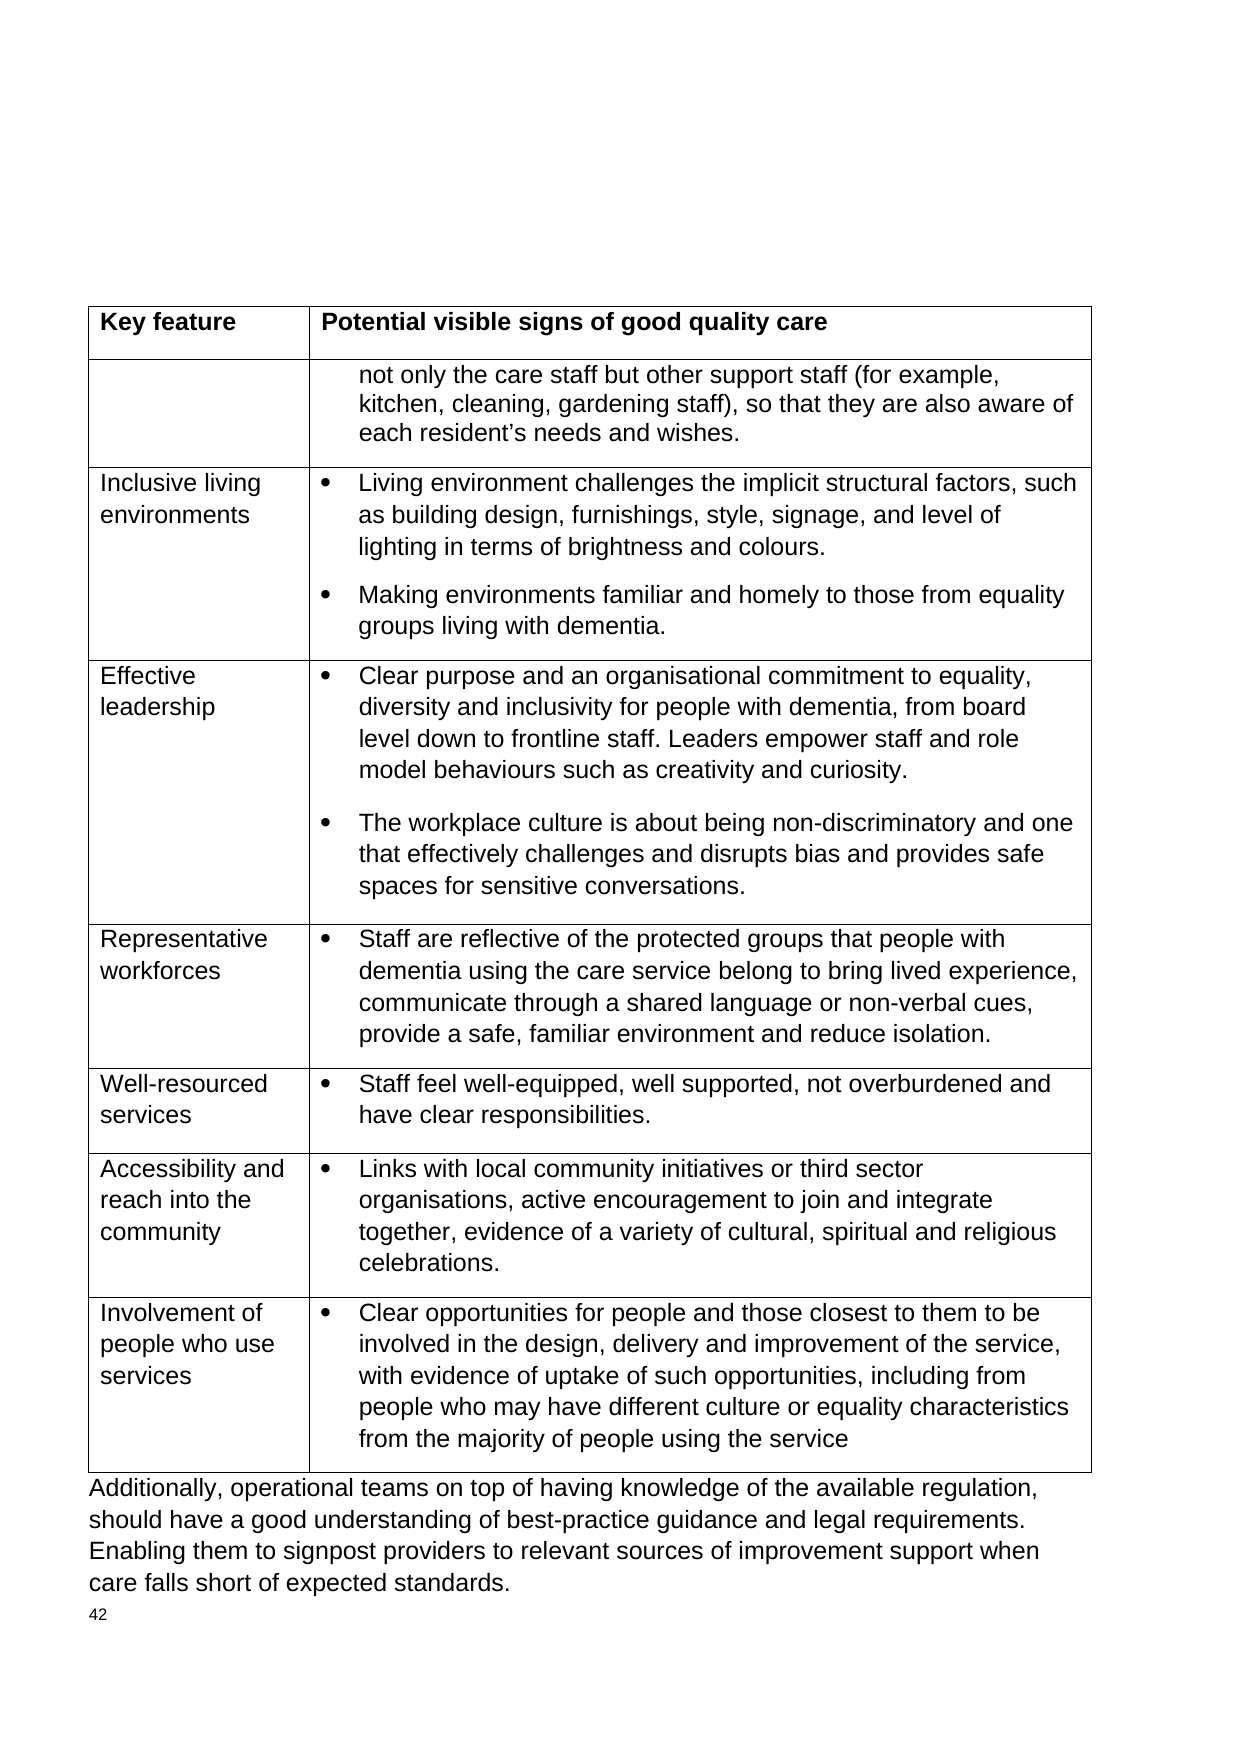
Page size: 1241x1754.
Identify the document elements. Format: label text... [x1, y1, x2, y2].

table_cell Well-resourced services [89, 1069, 309, 1152]
table_cell Clear purpose and an organisational commitment to equality, diversity and inclusivity for people with dementia, from board level down to frontline staff. Leaders empower staff and role model behaviours such as creativity and curiosity. The workplace culture is about being non-discriminatory and one that effectively challenges and disrupts bias and provides safe spaces for sensitive conversations. [310, 661, 1091, 923]
table_cell Involvement of people who use services [89, 1298, 309, 1472]
text Additionally, operational teams on top of having knowledge of the available regulation, should have a good understanding of best-practice guidance and legal requirements. Enabling them to signpost providers to relevant sources of improvement support when care falls short of expected standards. [89, 1473, 1092, 1597]
table_cell [89, 360, 309, 467]
table_cell Accessibility and reach into the community [89, 1154, 309, 1297]
table_cell Representative workforces [89, 925, 309, 1067]
table_cell Living environment challenges the implicit structural factors, such as building design, furnishings, style, signage, and level of lighting in terms of brightness and colours. Making environments familiar and homely to those from equality groups living with dementia. [310, 468, 1091, 659]
table_cell Staff feel well-equipped, well supported, not overburdened and have clear responsibilities. [310, 1069, 1091, 1152]
table_cell Links with local community initiatives or third sector organisations, active encouragement to join and integrate together, evidence of a variety of cultural, spiritual and religious celebrations. [310, 1154, 1091, 1297]
table_cell Clear opportunities for people and those closest to them to be involved in the design, delivery and improvement of the service, with evidence of uptake of such opportunities, including from people who may have different culture or equality characteristics from the majority of people using the service [310, 1298, 1091, 1472]
table_cell Effective leadership [89, 661, 309, 923]
table_header Key feature [89, 307, 309, 359]
table_cell Inclusive living environments [89, 468, 309, 659]
table_header Potential visible signs of good quality care [310, 307, 1091, 359]
table_cell Staff are reflective of the protected groups that people with dementia using the care service belong to bring lived experience, communicate through a shared language or non-verbal cues, provide a safe, familiar environment and reduce isolation. [310, 925, 1091, 1067]
table_cell not only the care staff but other support staff (for example, kitchen, cleaning, gardening staff), so that they are also aware of each resident’s needs and wishes. [310, 360, 1091, 467]
